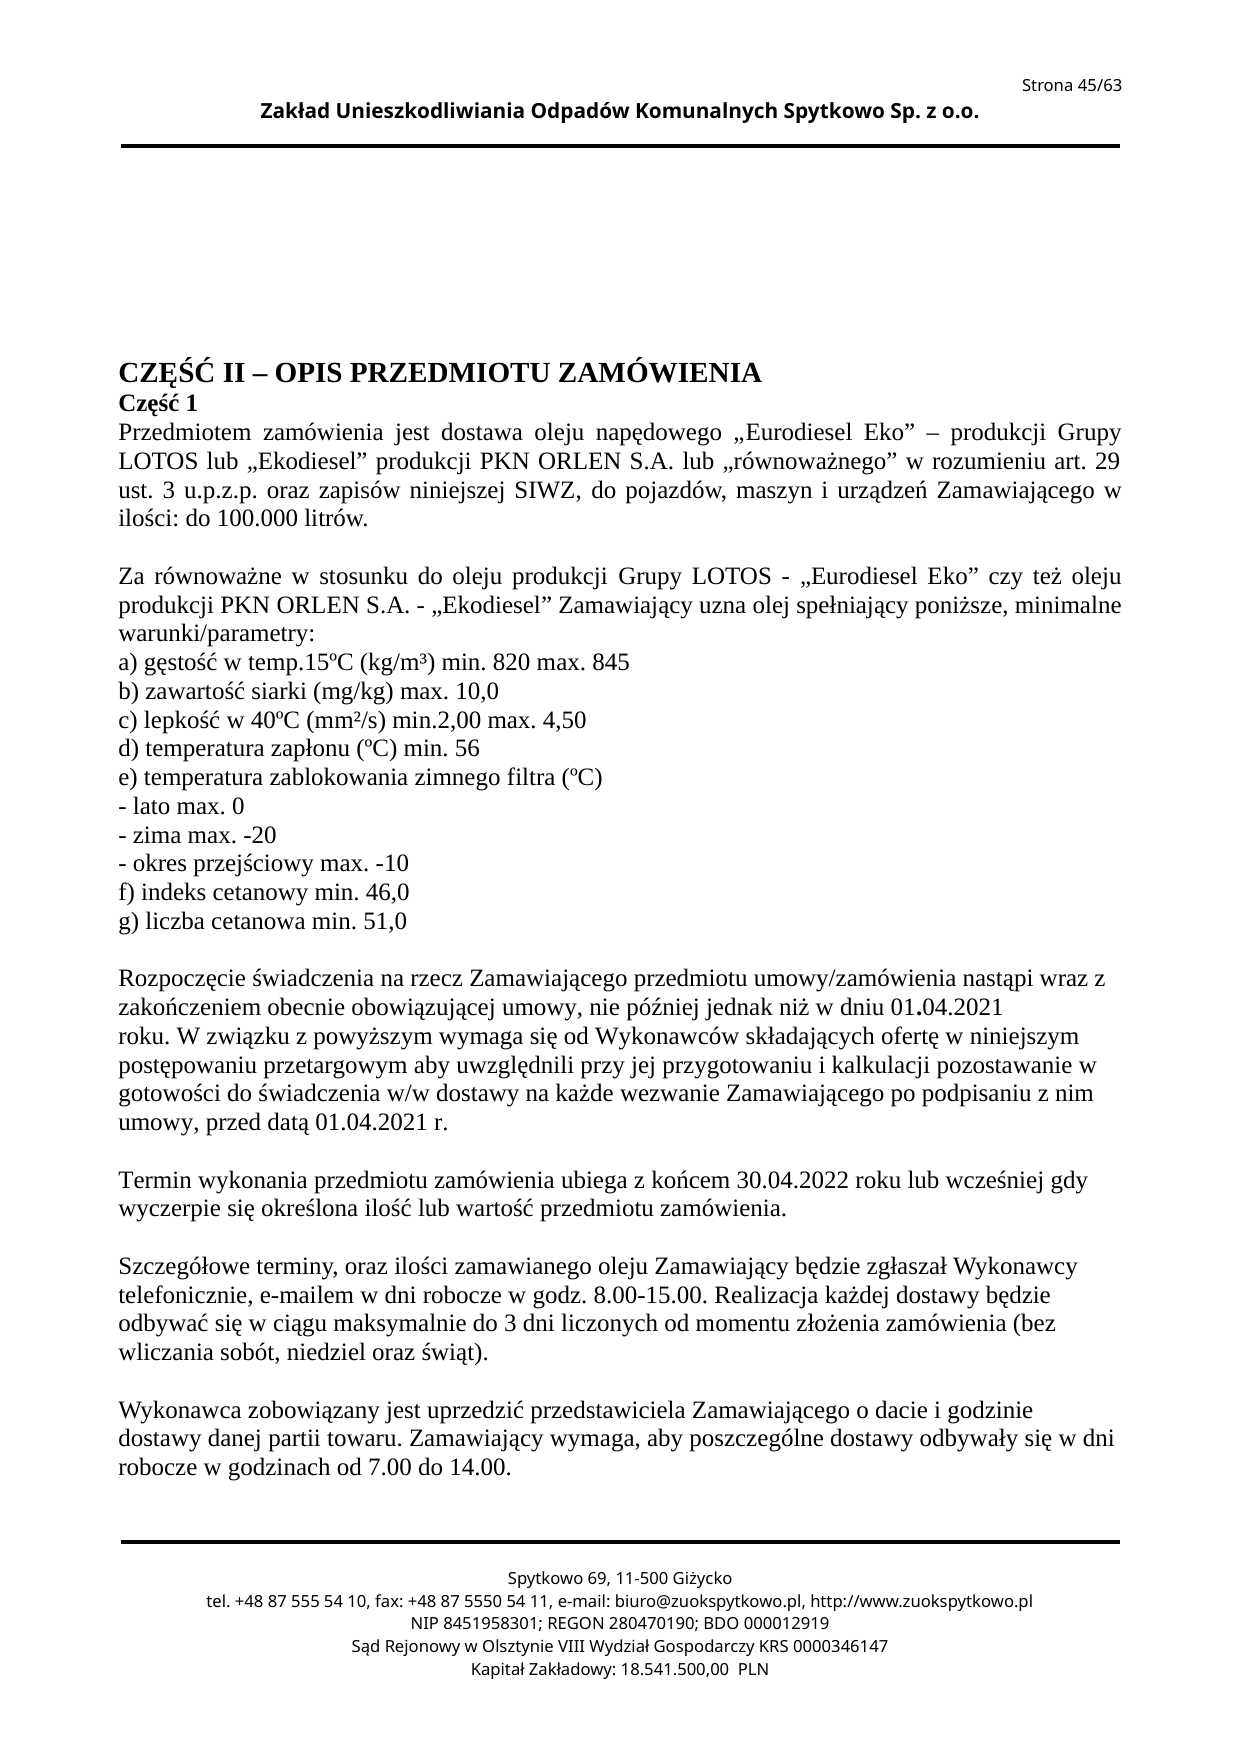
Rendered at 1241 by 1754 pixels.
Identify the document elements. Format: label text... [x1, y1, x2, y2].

text d) temperatura zapłonu (ºC) min. 56 [118, 733, 1122, 762]
text f) indeks cetanowy min. 46,0 [118, 877, 1122, 906]
text - zima max. -20 [118, 820, 1122, 848]
text - lato max. 0 [118, 791, 1122, 820]
text g) liczba cetanowa min. 51,0 [118, 906, 1122, 935]
text Szczegółowe terminy, oraz ilości zamawianego oleju Zamawiający będzie zgłaszał Wykonawcy telefonicznie, e-mailem w dni robocze w godz. 8.00-15.00. Realizacja każdej dostawy będzie odbywać się w ciągu maksymalnie do 3 dni liczonych od momentu złożenia zamówienia (bez wliczania sobót, niedziel oraz świąt). [118, 1251, 1122, 1366]
text Termin wykonania przedmiotu zamówienia ubiega z końcem 30.04.2022 roku lub wcześniej gdy wyczerpie się określona ilość lub wartość przedmiotu zamówienia. [118, 1165, 1122, 1222]
text b) zawartość siarki (mg/kg) max. 10,0 [118, 676, 1122, 705]
text Wykonawca zobowiązany jest uprzedzić przedstawiciela Zamawiającego o dacie i godzinie dostawy danej partii towaru. Zamawiający wymaga, aby poszczególne dostawy odbywały się w dni robocze w godzinach od 7.00 do 14.00. [118, 1395, 1122, 1481]
text roku. W związku z powyższym wymaga się od Wykonawców składających ofertę w niniejszym postępowaniu przetargowym aby uwzględnili przy jej przygotowaniu i kalkulacji pozostawanie w gotowości do świadczenia w/w dostawy na każde wezwanie Zamawiającego po podpisaniu z nim umowy, przed datą 01.04.2021 r. [118, 1021, 1122, 1136]
text Rozpoczęcie świadczenia na rzecz Zamawiającego przedmiotu umowy/zamówienia nastąpi wraz z zakończeniem obecnie obowiązującej umowy, nie później jednak niż w dniu 01.04.2021 [118, 963, 1122, 1021]
text Przedmiotem zamówienia jest dostawa oleju napędowego „Eurodiesel Eko” – produkcji Grupy LOTOS lub „Ekodiesel” produkcji PKN ORLEN S.A. lub „równoważnego” w rozumieniu art. 29 ust. 3 u.p.z.p. oraz zapisów niniejszej SIWZ, do pojazdów, maszyn i urządzeń Zamawiającego w ilości: do 100.000 litrów. [118, 417, 1122, 532]
text Część 1 [118, 388, 1122, 417]
text CZĘŚĆ II – OPIS PRZEDMIOTU ZAMÓWIENIA [118, 355, 1122, 388]
text a) gęstość w temp.15ºC (kg/m³) min. 820 max. 845 [118, 647, 1122, 676]
text e) temperatura zablokowania zimnego filtra (ºC) [118, 762, 1122, 791]
text c) lepkość w 40ºC (mm²/s) min.2,00 max. 4,50 [118, 705, 1122, 733]
text - okres przejściowy max. -10 [118, 848, 1122, 877]
text Za równoważne w stosunku do oleju produkcji Grupy LOTOS - „Eurodiesel Eko” czy też oleju produkcji PKN ORLEN S.A. - „Ekodiesel” Zamawiający uzna olej spełniający poniższe, minimalne warunki/parametry: [118, 561, 1122, 647]
